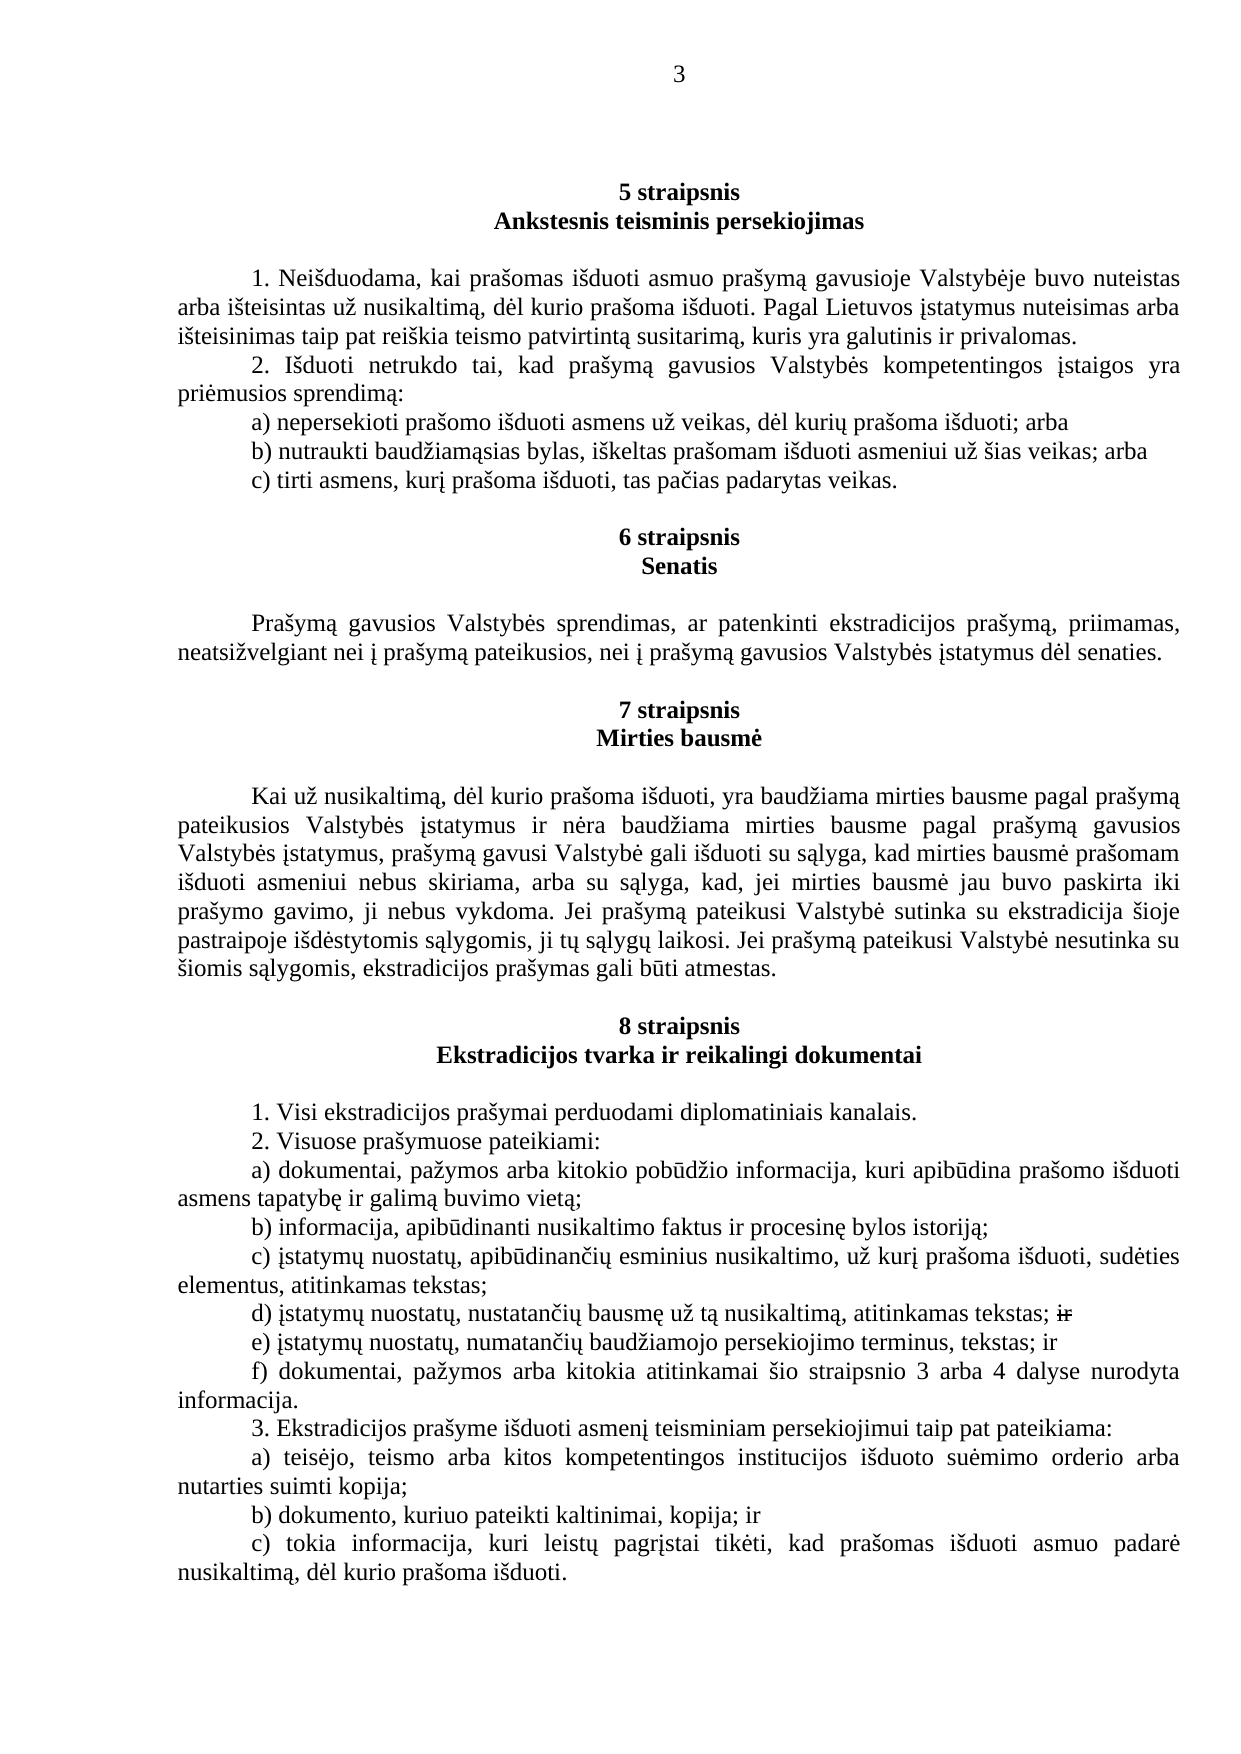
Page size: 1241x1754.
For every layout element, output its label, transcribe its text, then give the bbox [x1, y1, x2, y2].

text 3. Ekstradicijos prašyme išduoti asmenį teisminiam persekiojimui taip pat pateikiama: [177, 1413, 1181, 1442]
text Ekstradicijos tvarka ir reikalingi dokumentai [177, 1040, 1181, 1068]
text a) dokumentai, pažymos arba kitokio pobūdžio informacija, kuri apibūdina prašomo išduoti asmens tapatybę ir galimą buvimo vietą; [177, 1155, 1181, 1212]
text a) nepersekioti prašomo išduoti asmens už veikas, dėl kurių prašoma išduoti; arba [177, 407, 1181, 436]
text b) informacija, apibūdinanti nusikaltimo faktus ir procesinę bylos istoriją; [177, 1212, 1181, 1241]
text 6 straipsnis [177, 522, 1181, 551]
text 7 straipsnis [177, 695, 1181, 723]
text d) įstatymų nuostatų, nustatančių bausmę už tą nusikaltimą, atitinkamas tekstas; ir [177, 1298, 1181, 1327]
text Mirties bausmė [177, 723, 1181, 752]
text b) dokumento, kuriuo pateikti kaltinimai, kopija; ir [177, 1500, 1181, 1528]
text 2. Išduoti netrukdo tai, kad prašymą gavusios Valstybės kompetentingos įstaigos yra priėmusios sprendimą: [177, 350, 1181, 407]
text Kai už nusikaltimą, dėl kurio prašoma išduoti, yra baudžiama mirties bausme pagal prašymą pateikusios Valstybės įstatymus ir nėra baudžiama mirties bausme pagal prašymą gavusios Valstybės įstatymus, prašymą gavusi Valstybė gali išduoti su sąlyga, kad mirties bausmė prašomam išduoti asmeniui nebus skiriama, arba su sąlyga, kad, jei mirties bausmė jau buvo paskirta iki prašymo gavimo, ji nebus vykdoma. Jei prašymą pateikusi Valstybė sutinka su ekstradicija šioje pastraipoje išdėstytomis sąlygomis, ji tų sąlygų laikosi. Jei prašymą pateikusi Valstybė nesutinka su šiomis sąlygomis, ekstradicijos prašymas gali būti atmestas. [177, 781, 1181, 982]
text 8 straipsnis [177, 1011, 1181, 1040]
text c) tirti asmens, kurį prašoma išduoti, tas pačias padarytas veikas. [177, 465, 1181, 493]
text a) teisėjo, teismo arba kitos kompetentingos institucijos išduoto suėmimo orderio arba nutarties suimti kopija; [177, 1442, 1181, 1500]
text 2. Visuose prašymuose pateikiami: [177, 1126, 1181, 1155]
text 1. Visi ekstradicijos prašymai perduodami diplomatiniais kanalais. [177, 1097, 1181, 1126]
text Ankstesnis teisminis persekiojimas [177, 206, 1181, 235]
text 5 straipsnis [177, 177, 1181, 206]
text Prašymą gavusios Valstybės sprendimas, ar patenkinti ekstradicijos prašymą, priimamas, neatsižvelgiant nei į prašymą pateikusios, nei į prašymą gavusios Valstybės įstatymus dėl senaties. [177, 608, 1181, 666]
text c) tokia informacija, kuri leistų pagrįstai tikėti, kad prašomas išduoti asmuo padarė nusikaltimą, dėl kurio prašoma išduoti. [177, 1528, 1181, 1586]
text f) dokumentai, pažymos arba kitokia atitinkamai šio straipsnio 3 arba 4 dalyse nurodyta informacija. [177, 1356, 1181, 1413]
text 1. Neišduodama, kai prašomas išduoti asmuo prašymą gavusioje Valstybėje buvo nuteistas arba išteisintas už nusikaltimą, dėl kurio prašoma išduoti. Pagal Lietuvos įstatymus nuteisimas arba išteisinimas taip pat reiškia teismo patvirtintą susitarimą, kuris yra galutinis ir privalomas. [177, 263, 1181, 350]
text Senatis [177, 551, 1181, 580]
text c) įstatymų nuostatų, apibūdinančių esminius nusikaltimo, už kurį prašoma išduoti, sudėties elementus, atitinkamas tekstas; [177, 1241, 1181, 1298]
text e) įstatymų nuostatų, numatančių baudžiamojo persekiojimo terminus, tekstas; ir [177, 1327, 1181, 1356]
text b) nutraukti baudžiamąsias bylas, iškeltas prašomam išduoti asmeniui už šias veikas; arba [177, 436, 1181, 465]
